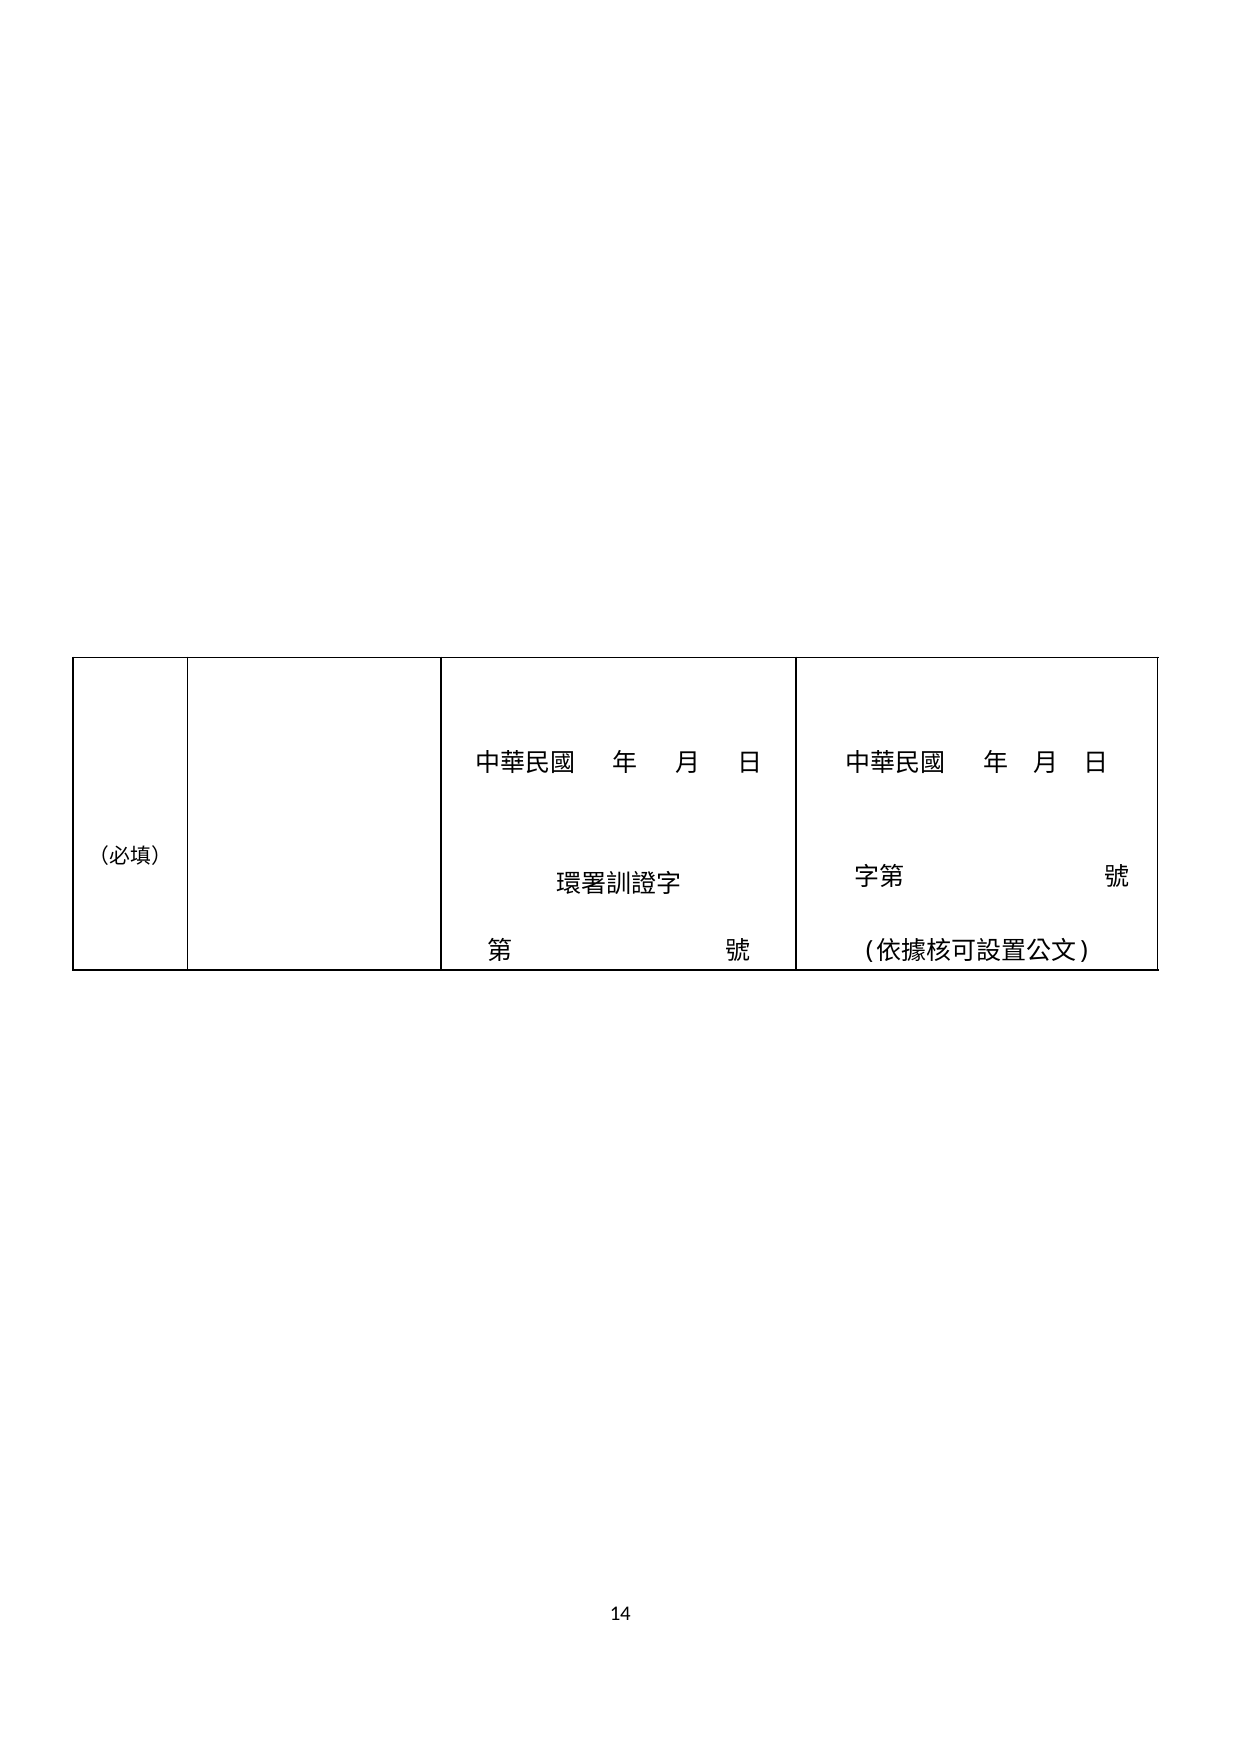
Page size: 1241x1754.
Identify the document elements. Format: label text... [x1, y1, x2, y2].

table_cell 中華民國 年 月 日 字第 號 (依據核可設置公文) [797, 658, 1157, 969]
table_cell [1158, 657, 1167, 969]
table_cell （必填） [74, 658, 187, 969]
table_cell 中華民國 年 月 日 環署訓證字 第 號 [442, 658, 795, 969]
table_cell [188, 658, 440, 969]
